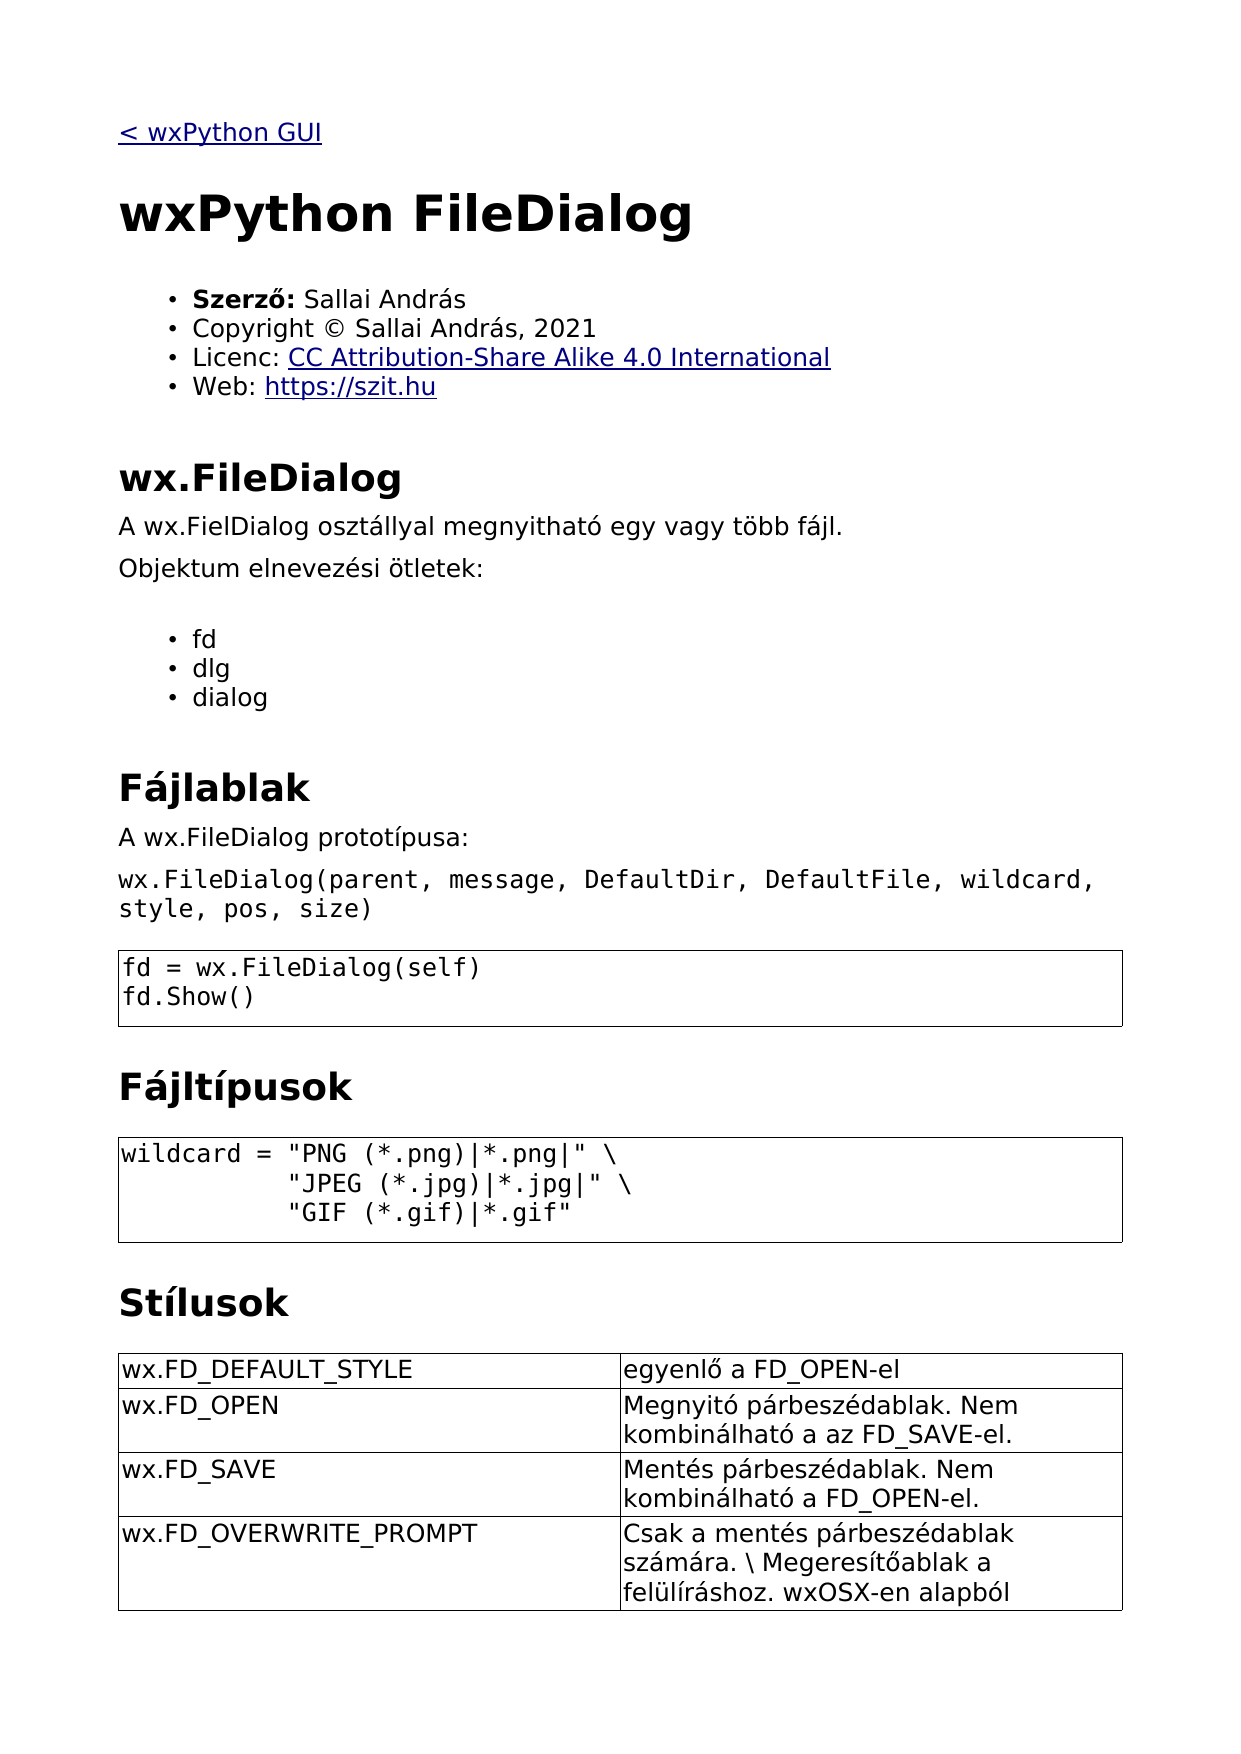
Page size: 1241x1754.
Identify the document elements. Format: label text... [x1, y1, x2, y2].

list Web: https://szit.hu [177, 372, 1122, 402]
list dlg [177, 654, 1122, 683]
subtitle wxPython FileDialog [118, 185, 1122, 243]
text A wx.FielDialog osztállyal megnyitható egy vagy több fájl. [118, 512, 1122, 541]
list fd [177, 625, 1122, 654]
table_cell Megnyitó párbeszédablak. Nem kombinálható a az FD_SAVE-el. [621, 1389, 1122, 1452]
text Objektum elnevezési ötletek: [118, 554, 1122, 583]
text < wxPython GUI [118, 118, 1122, 147]
list Licenc: CC Attribution-Share Alike 4.0 International [177, 343, 1122, 372]
table_cell Mentés párbeszédablak. Nem kombinálható a FD_OPEN-el. [621, 1453, 1122, 1516]
subtitle wx.FileDialog [118, 456, 1122, 500]
subtitle Stílusok [118, 1282, 1122, 1325]
text A wx.FileDialog prototípusa: [118, 823, 1122, 852]
table_cell wx.FD_SAVE [119, 1453, 620, 1516]
list Copyright © Sallai András, 2021 [177, 314, 1122, 343]
table_cell wx.FD_OPEN [119, 1389, 620, 1452]
subtitle Fájltípusok [118, 1066, 1122, 1109]
table_cell wx.FD_OVERWRITE_PROMPT [119, 1517, 620, 1610]
table_header wx.FD_DEFAULT_STYLE [119, 1354, 620, 1388]
table_header egyenlő a FD_OPEN-el [621, 1354, 1122, 1388]
text wx.FileDialog(parent, message, DefaultDir, DefaultFile, wildcard, style, pos, size) [118, 865, 1122, 923]
subtitle Fájlablak [118, 767, 1122, 811]
list dialog [177, 683, 1122, 713]
table_cell Csak a mentés párbeszédablak számára. \ Megeresítőablak a felülíráshoz. wxOSX-en alapból [621, 1517, 1122, 1610]
table_header fd = wx.FileDialog(self) fd.Show() [119, 951, 1122, 1026]
list Szerző: Sallai András [177, 285, 1122, 314]
table_header wildcard = "PNG (*.png)|*.png|" \ "JPEG (*.jpg)|*.jpg|" \ "GIF (*.gif)|*.gif" [119, 1138, 1122, 1242]
